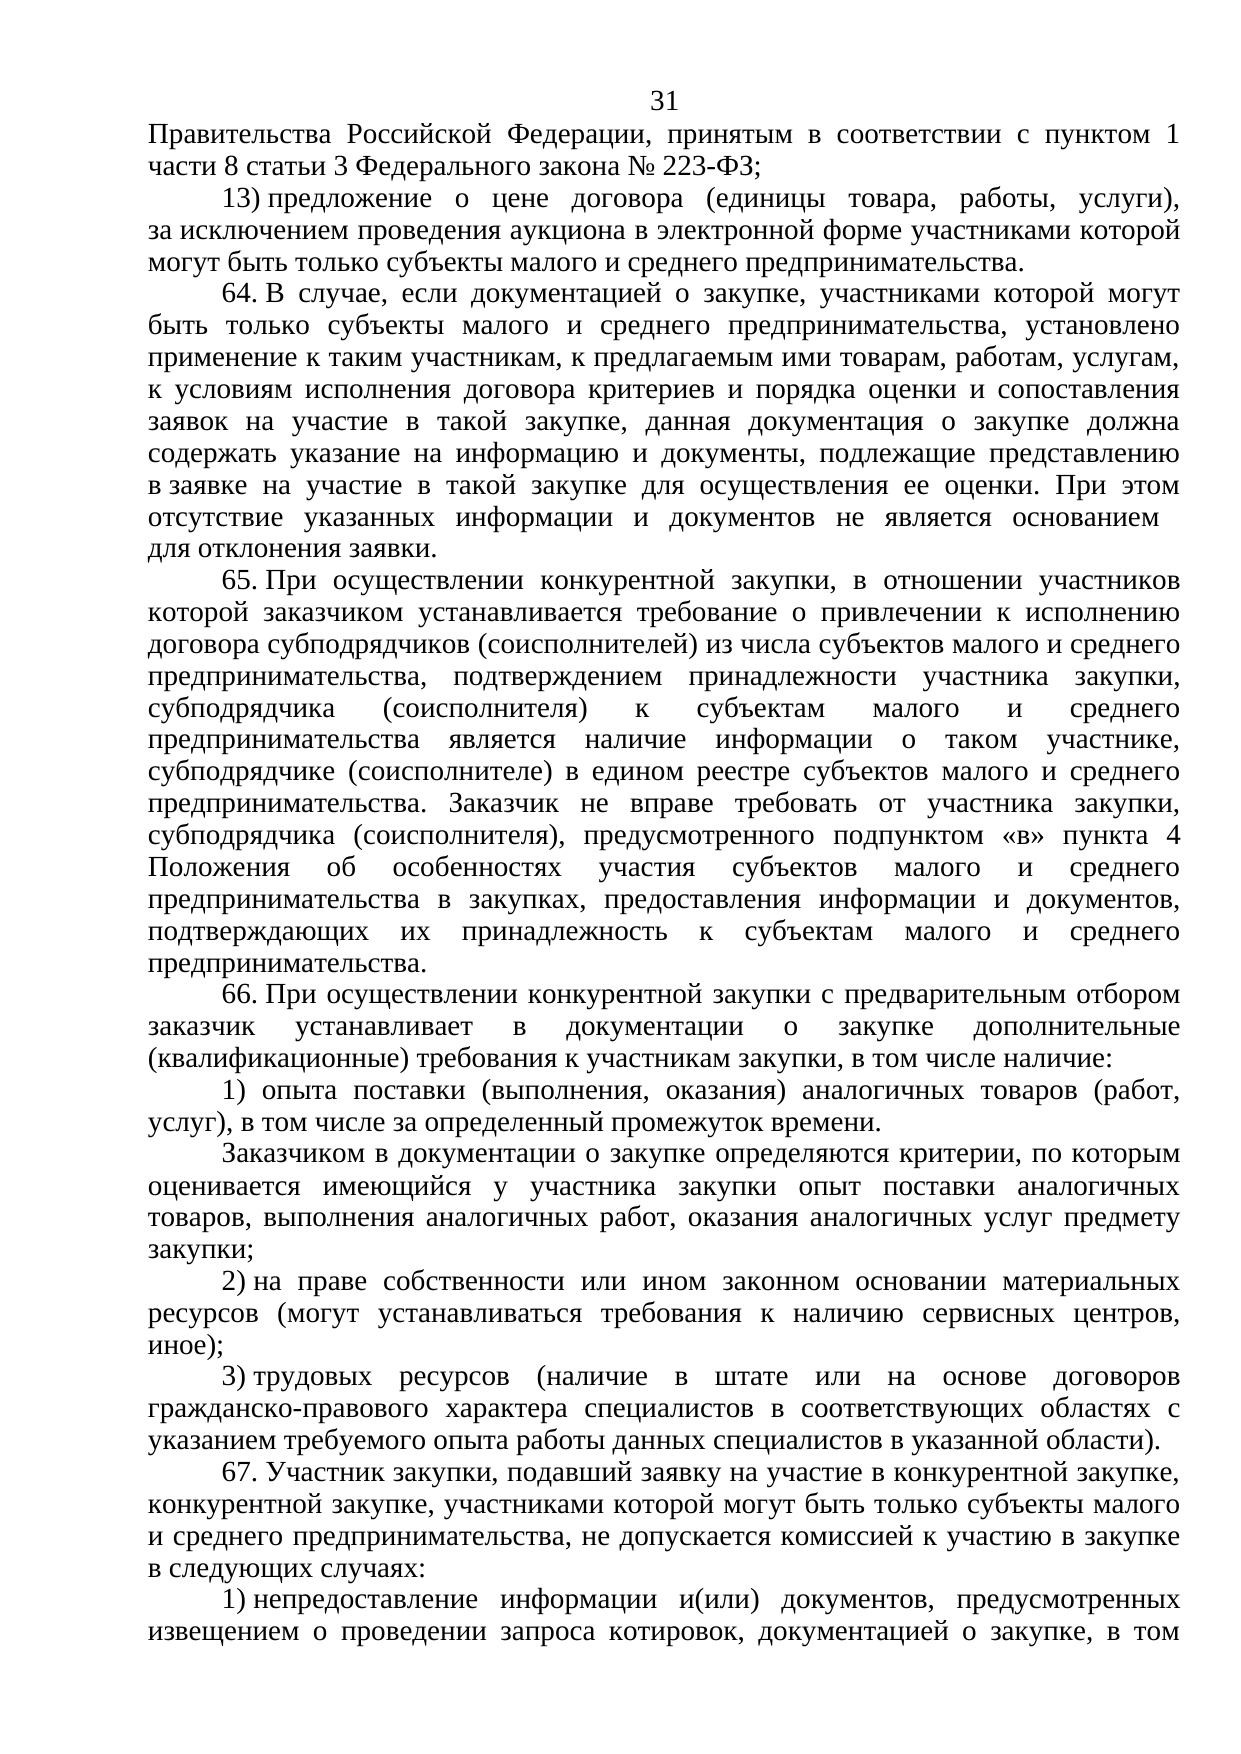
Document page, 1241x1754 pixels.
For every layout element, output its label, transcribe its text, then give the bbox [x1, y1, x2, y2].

text 64. В случае, если документацией о закупке, участниками которой могут быть только субъекты малого и среднего предпринимательства, установлено применение к таким участникам, к предлагаемым ими товарам, работам, услугам, к условиям исполнения договора критериев и порядка оценки и сопоставления заявок на участие в такой закупке, данная документация о закупке должна содержать указание на информацию и документы, подлежащие представлению в заявке на участие в такой закупке для осуществления ее оценки. При этом отсутствие указанных информации и документов не является основанием для отклонения заявки. [148, 277, 1181, 564]
text 1) опыта поставки (выполнения, оказания) аналогичных товаров (работ, услуг), в том числе за определенный промежуток времени. [148, 1074, 1181, 1137]
text 3) трудовых ресурсов (наличие в штате или на основе договоров гражданско-правового характера специалистов в соответствующих областях с указанием требуемого опыта работы данных специалистов в указанной области). [148, 1360, 1181, 1456]
text Правительства Российской Федерации, принятым в соответствии с пунктом 1 части 8 статьи 3 Федерального закона № 223-ФЗ; [148, 118, 1181, 182]
text 66. При осуществлении конкурентной закупки с предварительным отбором заказчик устанавливает в документации о закупке дополнительные (квалификационные) требования к участникам закупки, в том числе наличие: [148, 978, 1181, 1074]
text 67. Участник закупки, подавший заявку на участие в конкурентной закупке, конкурентной закупке, участниками которой могут быть только субъекты малого и среднего предпринимательства, не допускается комиссией к участию в закупке в следующих случаях: [148, 1456, 1181, 1583]
text Заказчиком в документации о закупке определяются критерии, по которым оценивается имеющийся у участника закупки опыт поставки аналогичных товаров, выполнения аналогичных работ, оказания аналогичных услуг предмету закупки; [148, 1137, 1181, 1265]
text 13) предложение о цене договора (единицы товара, работы, услуги), за исключением проведения аукциона в электронной форме участниками которой могут быть только субъекты малого и среднего предпринимательства. [148, 182, 1181, 277]
text 2) на праве собственности или ином законном основании материальных ресурсов (могут устанавливаться требования к наличию сервисных центров, иное); [148, 1265, 1181, 1360]
text 65. При осуществлении конкурентной закупки, в отношении участников которой заказчиком устанавливается требование о привлечении к исполнению договора субподрядчиков (соисполнителей) из числа субъектов малого и среднего предпринимательства, подтверждением принадлежности участника закупки, субподрядчика (соисполнителя) к субъектам малого и среднего предпринимательства является наличие информации о таком участнике, субподрядчике (соисполнителе) в едином реестре субъектов малого и среднего предпринимательства. Заказчик не вправе требовать от участника закупки, субподрядчика (соисполнителя), предусмотренного подпунктом «в» пункта 4 Положения об особенностях участия субъектов малого и среднего предпринимательства в закупках, предоставления информации и документов, подтверждающих их принадлежность к субъектам малого и среднего предпринимательства. [148, 564, 1181, 978]
text 1) непредоставление информации и(или) документов, предусмотренных извещением о проведении запроса котировок, документацией о закупке, в том [148, 1583, 1181, 1647]
